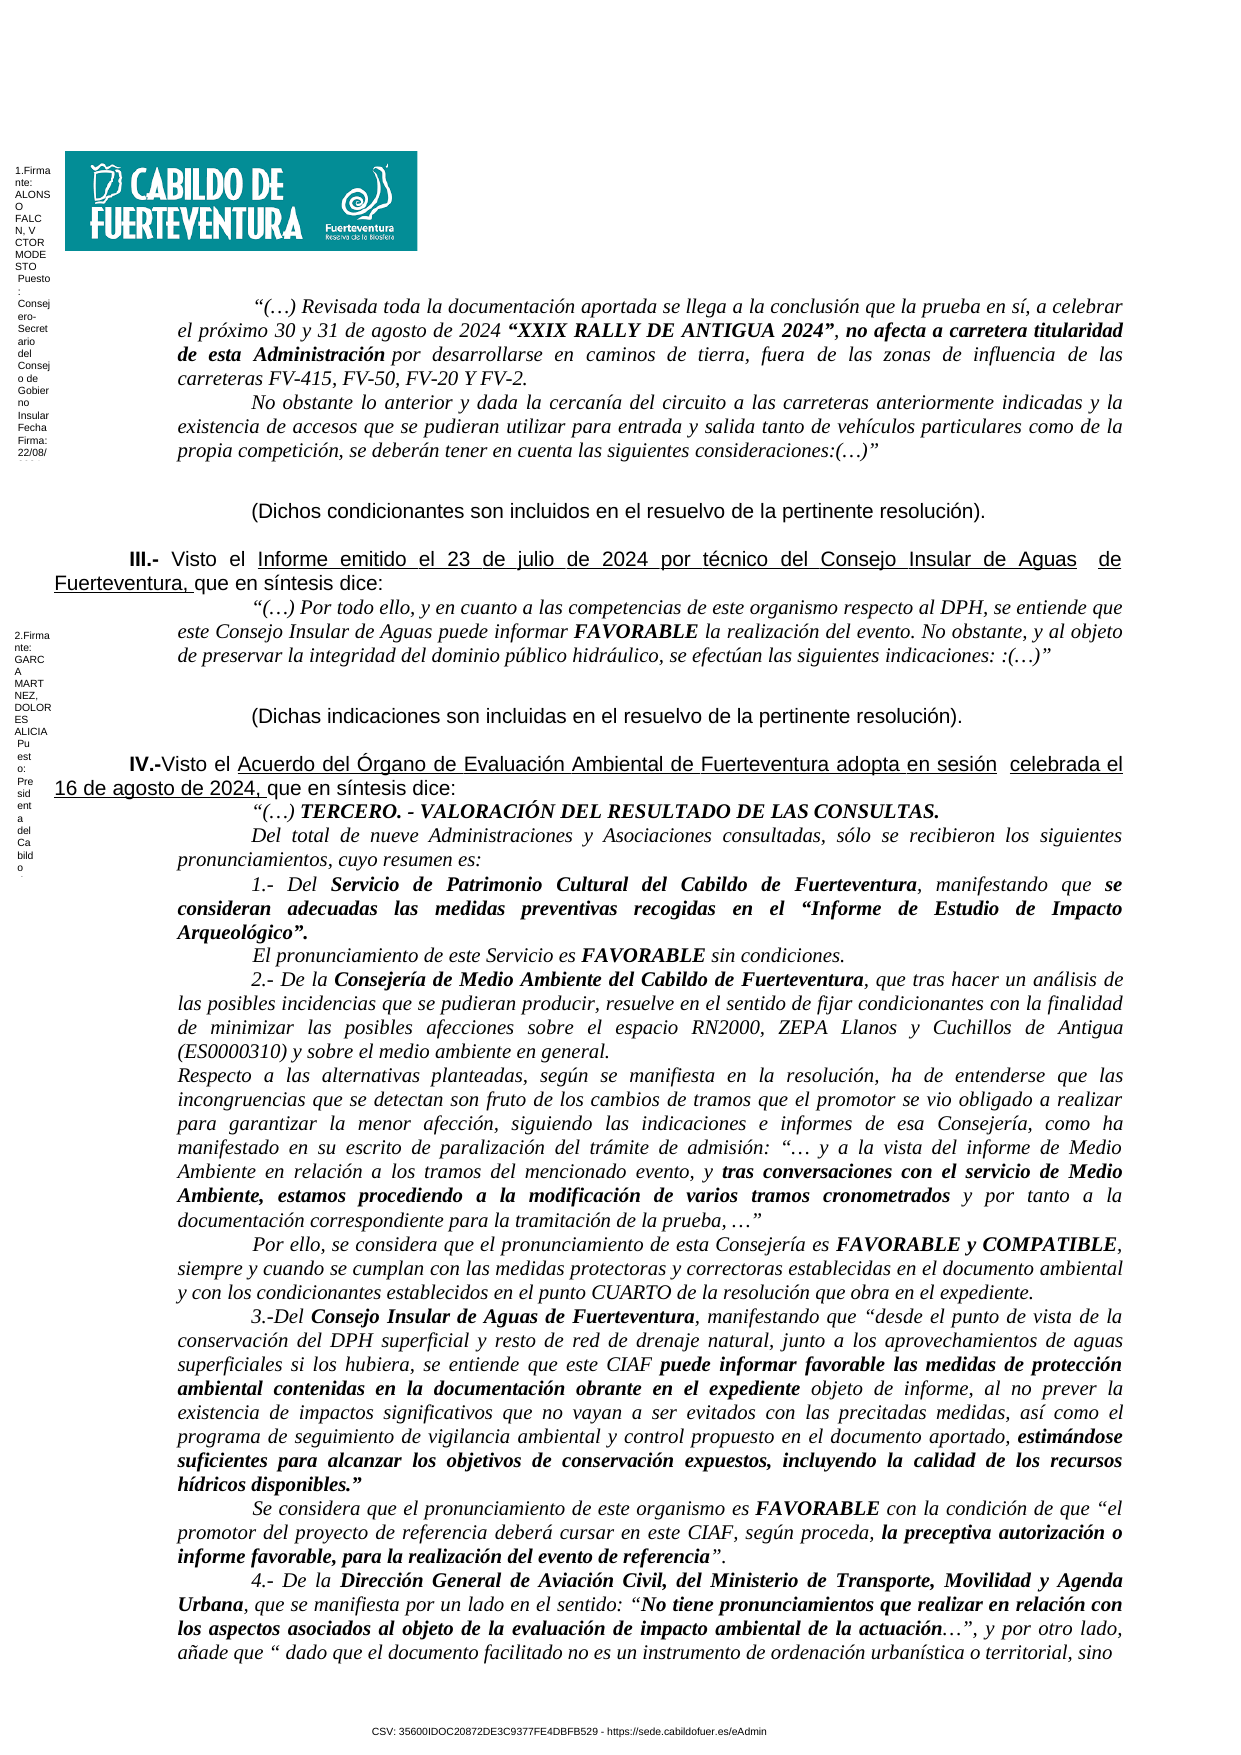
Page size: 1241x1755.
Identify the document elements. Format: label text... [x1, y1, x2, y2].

subtitle 1.- Del Servicio de Patrimonio Cultural del Cabildo de Fuerteventura, manifestando que se consideran adecuadas las medidas preventivas recogidas en el “Informe de Estudio de Impacto Arqueológico”. [177, 871, 1123, 944]
text 2.Firmante: GARC A MART NEZ, DOLORES ALICIA [14, 629, 52, 737]
subtitle “(…) TERCERO. - VALORACIÓN DEL RESULTADO DE LAS CONSULTAS. [251, 800, 1241, 823]
text III.- Visto el Informe emitido el 23 de julio de 2024 por técnico del Consejo Insular de Aguas de Fuerteventura, que en síntesis dice: [54, 547, 1123, 595]
text (Dichas indicaciones son incluidas en el resuelvo de la pertinente resolución). [251, 704, 1241, 728]
text No obstante lo anterior y dada la cercanía del circuito a las carreteras anteriormente indicadas y la existencia de accesos que se pudieran utilizar para entrada y salida tanto de vehículos particulares como de la propia competición, se deberán tener en cuenta las siguientes consideraciones:(…)” [177, 390, 1123, 462]
text 4.- De la Dirección General de Aviación Civil, del Ministerio de Transporte, Movilidad y Agenda Urbana, que se manifiesta por un lado en el sentido: “No tiene pronunciamientos que realizar en relación con los aspectos asociados al objeto de la evaluación de impacto ambiental de la actuación…”, y por otro lado, añade que “ dado que el documento facilitado no es un instrumento de ordenación urbanística o territorial, sino [177, 1568, 1123, 1664]
text 3.-Del Consejo Insular de Aguas de Fuerteventura, manifestando que “desde el punto de vista de la conservación del DPH superficial y resto de red de drenaje natural, junto a los aprovechamientos de aguas superficiales si los hubiera, se entiende que este CIAF puede informar favorable las medidas de protección ambiental contenidas en la documentación obrante en el expediente objeto de informe, al no prever la existencia de impactos significativos que no vayan a ser evitados con las precitadas medidas, así como el programa de seguimiento de vigilancia ambiental y control propuesto en el documento aportado, estimándose suficientes para alcanzar los objetivos de conservación expuestos, incluyendo la calidad de los recursos hídricos disponibles.” [177, 1304, 1123, 1496]
text Se considera que el pronunciamiento de este organismo es FAVORABLE con la condición de que “el promotor del proyecto de referencia deberá cursar en este CIAF, según proceda, la preceptiva autorización o informe favorable, para la realización del evento de referencia”. [177, 1496, 1123, 1568]
text IV.-Visto el Acuerdo del Órgano de Evaluación Ambiental de Fuerteventura adopta en sesión celebrada el 16 de agosto de 2024, que en síntesis dice: [54, 752, 1123, 800]
text [13, 164, 52, 461]
text Del total de nueve Administraciones y Asociaciones consultadas, sólo se recibieron los siguientes pronunciamientos, cuyo resumen es: [177, 823, 1123, 871]
text “(…) Revisada toda la documentación aportada se llega a la conclusión que la prueba en sí, a celebrar el próximo 30 y 31 de agosto de 2024 “XXIX RALLY DE ANTIGUA 2024”, no afecta a carretera titularidad de esta Administración por desarrollarse en caminos de tierra, fuera de las zonas de influencia de las carreteras FV-415, FV-50, FV-20 Y FV-2. [177, 294, 1123, 390]
text Puesto: Presidenta del Cabildo de Fuerteventura Fecha Firma: 22/08/2024 09:13:01 [17, 738, 34, 877]
text Respecto a las alternativas planteadas, según se manifiesta en la resolución, ha de entenderse que las incongruencias que se detectan son fruto de los cambios de tramos que el promotor se vio obligado a realizar para garantizar la menor afección, siguiendo las indicaciones e informes de esa Consejería, como ha manifestado en su escrito de paralización del trámite de admisión: “… y a la vista del informe de Medio Ambiente en relación a los tramos del mencionado evento, y tras conversaciones con el servicio de Medio Ambiente, estamos procediendo a la modificación de varios tramos cronometrados y por tanto a la documentación correspondiente para la tramitación de la prueba, …” [177, 1063, 1123, 1232]
text [12, 629, 52, 877]
text 2.- De la Consejería de Medio Ambiente del Cabildo de Fuerteventura, que tras hacer un análisis de las posibles incidencias que se pudieran producir, resuelve en el sentido de fijar condicionantes con la finalidad de minimizar las posibles afecciones sobre el espacio RN2000, ZEPA Llanos y Cuchillos de Antigua (ES0000310) y sobre el medio ambiente en general. [177, 967, 1123, 1063]
text Por ello, se considera que el pronunciamiento de esta Consejería es FAVORABLE y COMPATIBLE, siempre y cuando se cumplan con las medidas protectoras y correctoras establecidas en el documento ambiental y con los condicionantes establecidos en el punto CUARTO de la resolución que obra en el expediente. [177, 1232, 1123, 1304]
text “(…) Por todo ello, y en cuanto a las competencias de este organismo respecto al DPH, se entiende que este Consejo Insular de Aguas puede informar FAVORABLE la realización del evento. No obstante, y al objeto de preservar la integridad del dominio público hidráulico, se efectúan las siguientes indicaciones: :(…)” [177, 595, 1123, 667]
text (Dichos condicionantes son incluidos en el resuelvo de la pertinente resolución). [251, 499, 1241, 523]
text Puesto: Consejero-Secretario del Consejo de Gobierno Insular Fecha Firma: 22/08/2024 09:07:35 [18, 273, 51, 461]
text El pronunciamiento de este Servicio es FAVORABLE sin condiciones. [252, 944, 1241, 967]
text 1.Firmante: ALONSO FALC N, V CTOR MODESTO [15, 165, 52, 273]
